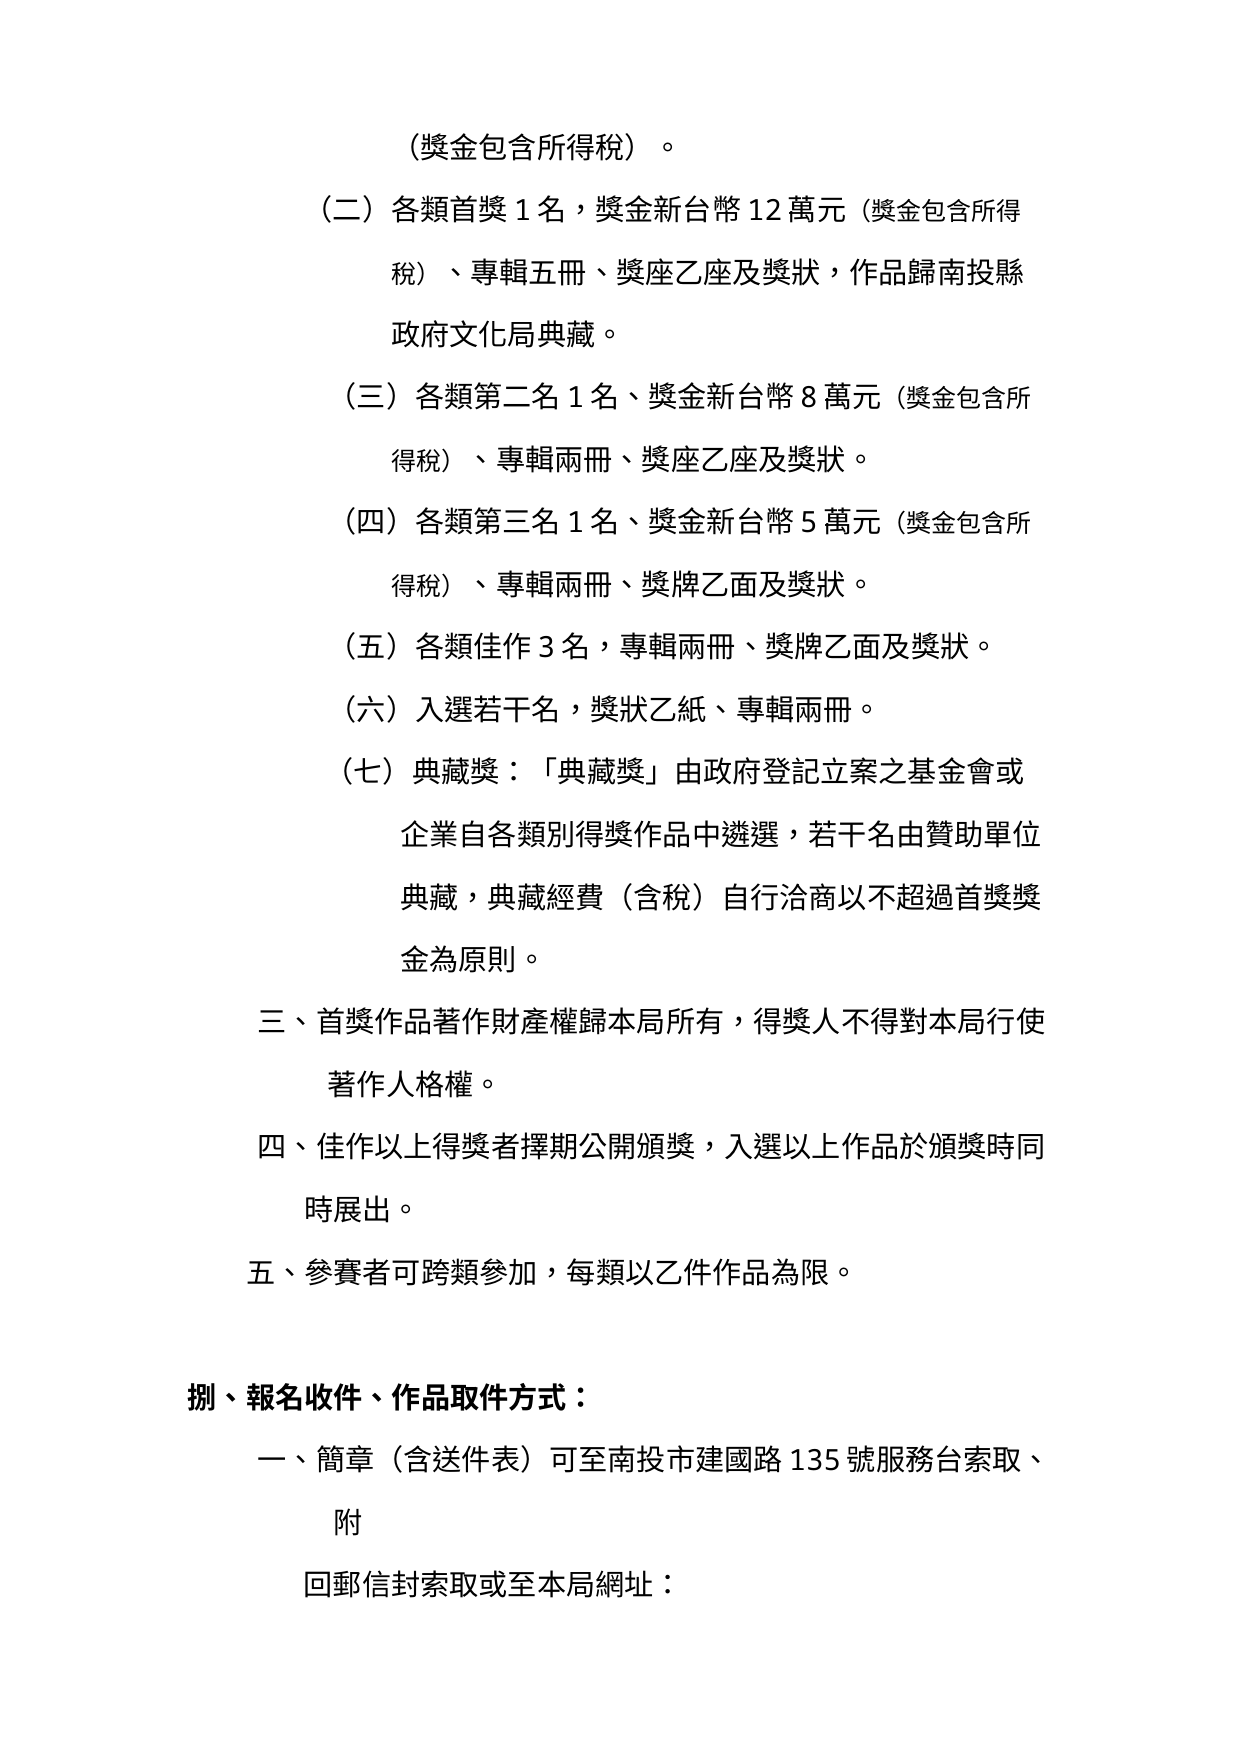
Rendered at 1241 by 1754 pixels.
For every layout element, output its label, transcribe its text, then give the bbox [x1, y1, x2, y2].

text （獎金包含所得稅）。 [303, 104, 1053, 166]
text 五、參賽者可跨類參加，每類以乙件作品為限。 [187, 1229, 1053, 1291]
text （二）各類首獎1名，獎金新台幣12萬元（獎金包含所得稅）、專輯五冊、獎座乙座及獎狀，作品歸南投縣政府文化局典藏。 [303, 166, 1053, 354]
text （四）各類第三名1名、獎金新台幣5萬元（獎金包含所得稅）、專輯兩冊、獎牌乙面及獎狀。 [187, 479, 1053, 604]
text 四、佳作以上得獎者擇期公開頒獎，入選以上作品於頒獎時同時展出。 [187, 1104, 1053, 1229]
text 三、首獎作品著作財產權歸本局所有，得獎人不得對本局行使 [187, 979, 1053, 1041]
text 一、簡章（含送件表）可至南投市建國路135號服務台索取、附 [187, 1416, 1053, 1541]
text 捌、報名收件、作品取件方式： [187, 1354, 1053, 1416]
text （六）入選若干名，獎狀乙紙、專輯兩冊。 [187, 666, 1053, 729]
text （三）各類第二名1名、獎金新台幣8萬元（獎金包含所得稅）、專輯兩冊、獎座乙座及獎狀。 [187, 354, 1053, 479]
text 回郵信封索取或至本局網址： [303, 1541, 1053, 1604]
text （七）典藏獎：「典藏獎」由政府登記立案之基金會或企業自各類別得獎作品中遴選，若干名由贊助單位典藏，典藏經費（含稅）自行洽商以不超過首獎獎金為原則。 [254, 729, 1053, 979]
text （五）各類佳作3名，專輯兩冊、獎牌乙面及獎狀。 [187, 604, 1053, 666]
text 著作人格權。 [187, 1041, 1053, 1104]
